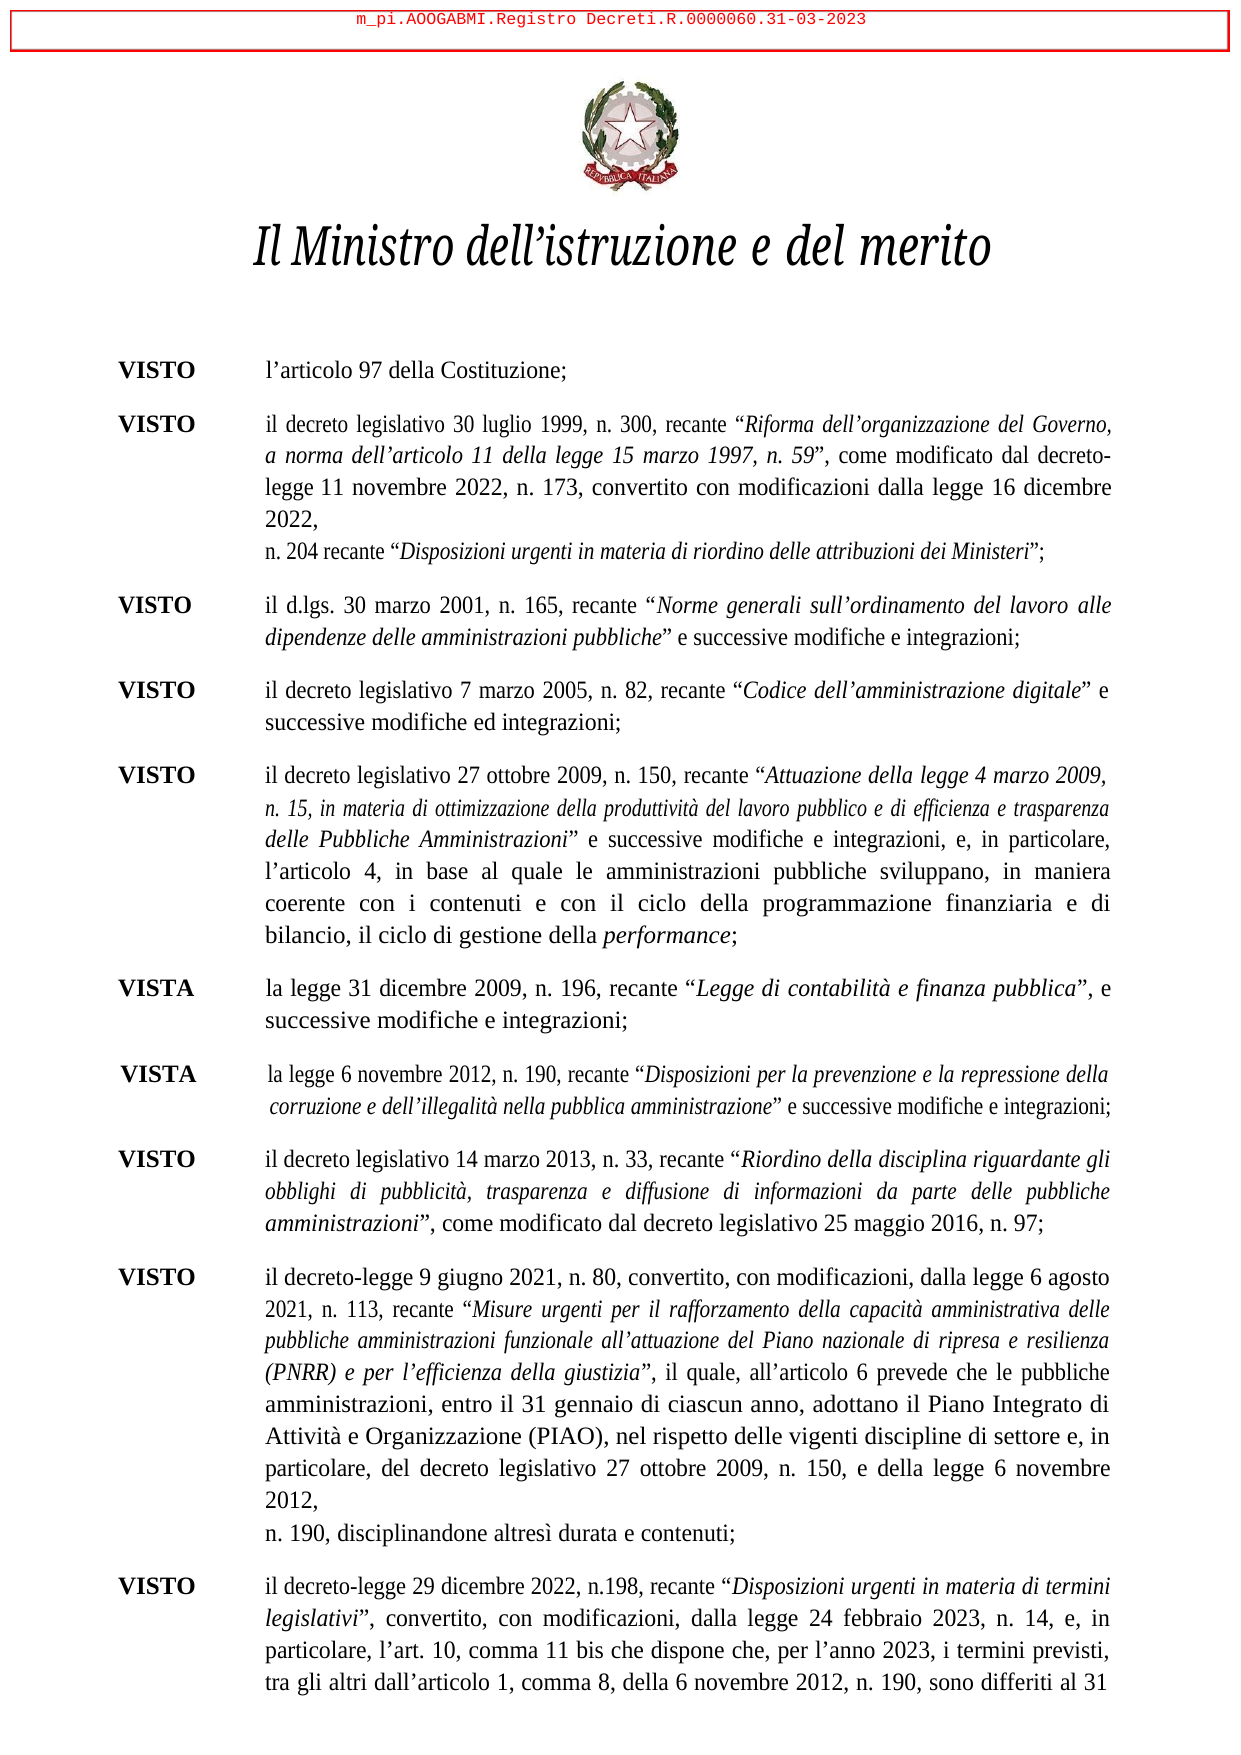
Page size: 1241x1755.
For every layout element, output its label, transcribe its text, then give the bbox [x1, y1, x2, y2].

text VISTO il d.lgs. 30 marzo 2001, n. 165, recante “Norme generali sull’ordinamento del lavoro alle dipendenze delle amministrazioni pubbliche” e successive modifiche e integrazioni; [118, 590, 1111, 650]
text VISTO il decreto legislativo 27 ottobre 2009, n. 150, recante “Attuazione della legge 4 marzo 2009, [118, 760, 1172, 789]
text corruzione e dell’illegalità nella pubblica amministrazione” e successive modifiche e integrazioni; [62, 1091, 1111, 1120]
text n. 15, in materia di ottimizzazione della produttività del lavoro pubblico e di efficienza e trasparenza delle Pubbliche Amministrazioni” e successive modifiche e integrazioni, e, in particolare, l’articolo 4, in base al quale le amministrazioni pubbliche sviluppano, in maniera coerente con i contenuti e con il ciclo della programmazione finanziaria e di bilancio, il ciclo di gestione della performance; [265, 793, 1111, 949]
text successive modifiche ed integrazioni; [265, 707, 1172, 736]
subtitle Il Ministro dell’istruzione e del merito [203, 208, 1049, 281]
text VISTA la legge 6 novembre 2012, n. 190, recante “Disposizioni per la prevenzione e la repressione della [62, 1059, 1111, 1088]
text VISTO il decreto legislativo 14 marzo 2013, n. 33, recante “Riordino della disciplina riguardante gli obblighi di pubblicità, trasparenza e diffusione di informazioni da parte delle pubbliche amministrazioni”, come modificato dal decreto legislativo 25 maggio 2016, n. 97; [118, 1144, 1110, 1237]
text VISTO il decreto legislativo 7 marzo 2005, n. 82, recante “Codice dell’amministrazione digitale” e [118, 675, 1172, 703]
text n. 190, disciplinandone altresì durata e contenuti; [265, 1518, 1172, 1547]
text VISTA la legge 31 dicembre 2009, n. 196, recante “Legge di contabilità e finanza pubblica”, e successive modifiche e integrazioni; [118, 973, 1111, 1034]
picture [10, 10, 1230, 52]
text VISTO il decreto-legge 29 dicembre 2022, n.198, recante “Disposizioni urgenti in materia di termini legislativi”, convertito, con modificazioni, dalla legge 24 febbraio 2023, n. 14, e, in particolare, l’art. 10, comma 11 bis che dispone che, per l’anno 2023, i termini previsti, tra gli altri dall’articolo 1, comma 8, della 6 novembre 2012, n. 190, sono differiti al 31 [118, 1571, 1111, 1696]
picture [578, 76, 680, 196]
text VISTO l’articolo 97 della Costituzione; [118, 355, 1172, 384]
text n. 204 recante “Disposizioni urgenti in materia di riordino delle attribuzioni dei Ministeri”; [265, 536, 1172, 565]
text VISTO il decreto-legge 9 giugno 2021, n. 80, convertito, con modificazioni, dalla legge 6 agosto 2021, n. 113, recante “Misure urgenti per il rafforzamento della capacità amministrativa delle pubbliche amministrazioni funzionale all’attuazione del Piano nazionale di ripresa e resilienza (PNRR) e per l’efficienza della giustizia”, il quale, all’articolo 6 prevede che le pubbliche amministrazioni, entro il 31 gennaio di ciascun anno, adottano il Piano Integrato di Attività e Organizzazione (PIAO), nel rispetto delle vigenti discipline di settore e, in particolare, del decreto legislativo 27 ottobre 2009, n. 150, e della legge 6 novembre 2012, [118, 1262, 1111, 1514]
text VISTO il decreto legislativo 30 luglio 1999, n. 300, recante “Riforma dell’organizzazione del Governo, a norma dell’articolo 11 della legge 15 marzo 1997, n. 59”, come modificato dal decreto-legge 11 novembre 2022, n. 173, convertito con modificazioni dalla legge 16 dicembre 2022, [118, 409, 1112, 533]
